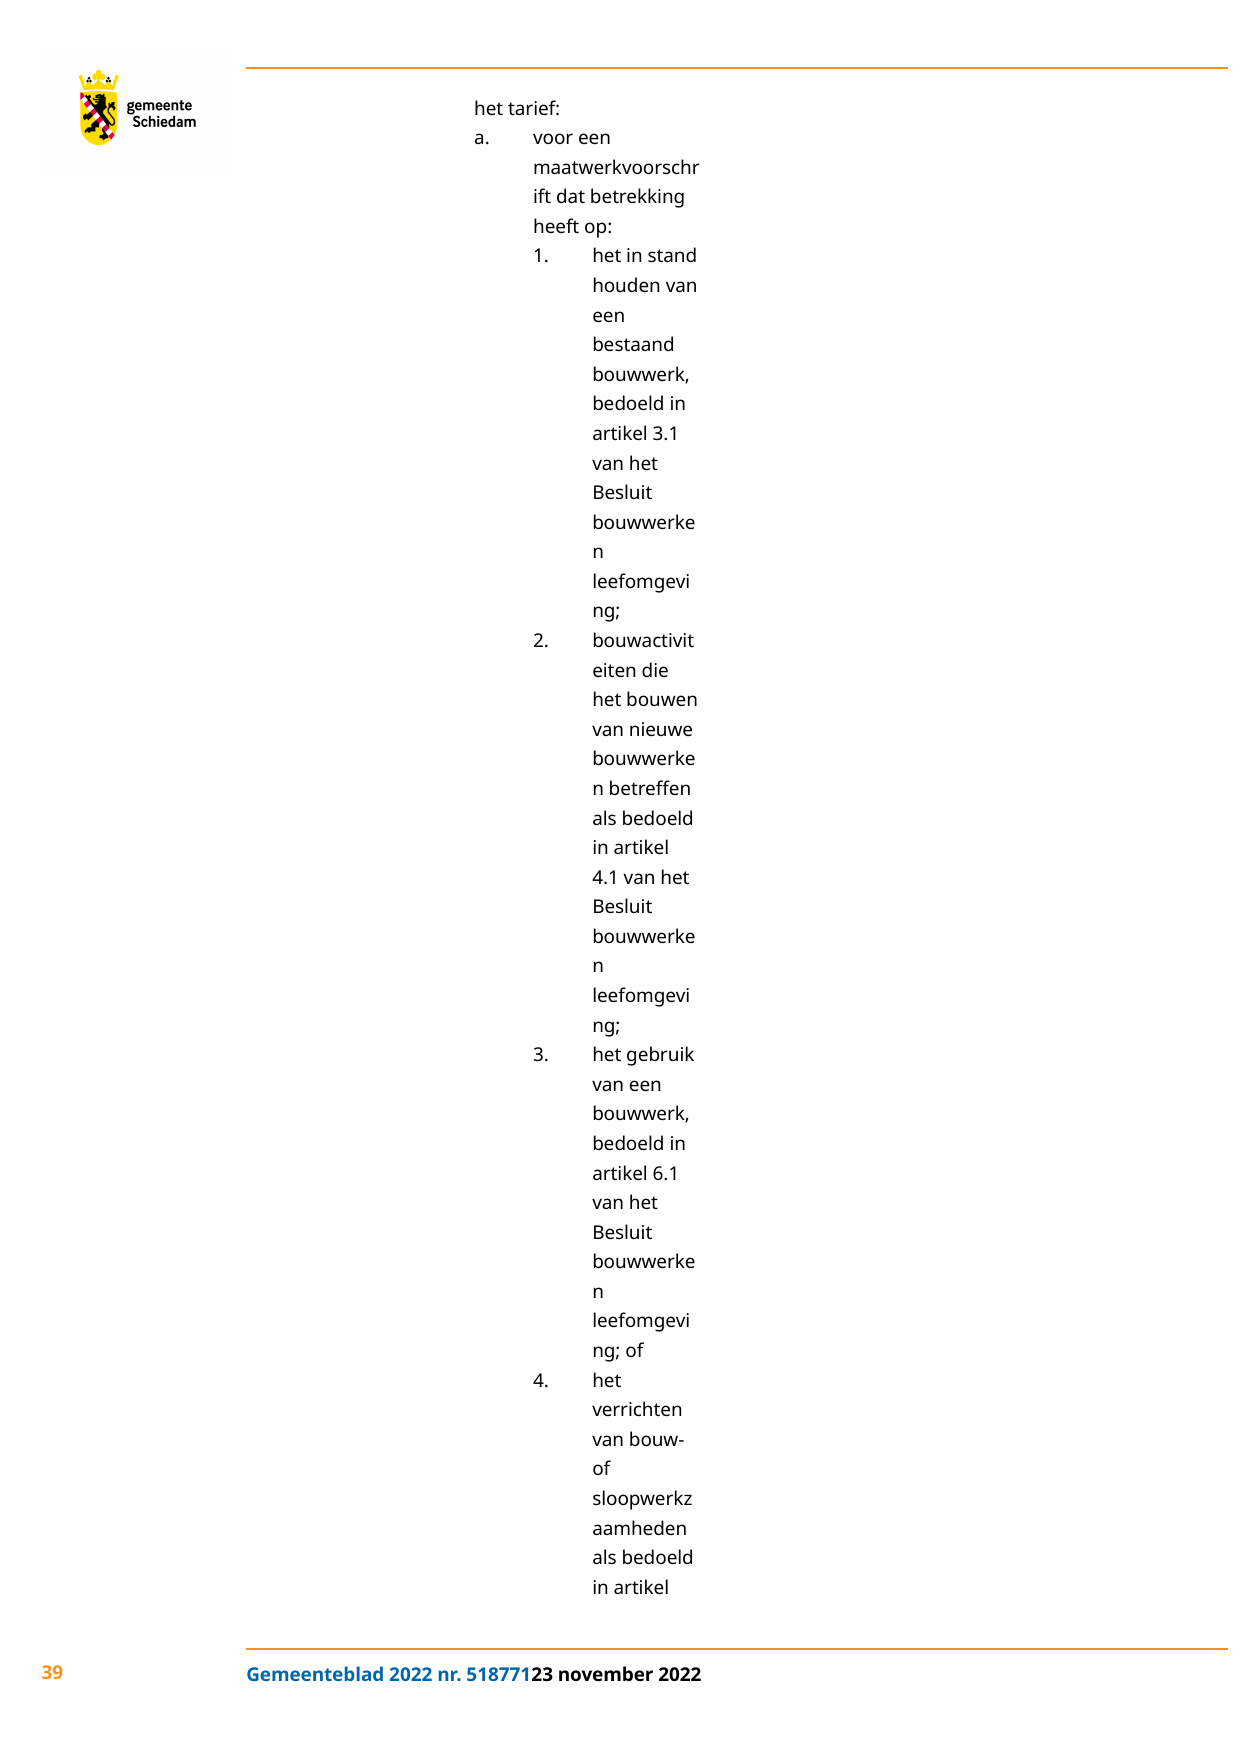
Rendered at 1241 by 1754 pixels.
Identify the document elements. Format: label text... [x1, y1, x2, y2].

table_cell [700, 95, 926, 1600]
table_cell [248, 95, 474, 1600]
table_cell [926, 95, 1152, 1600]
picture [41, 47, 231, 172]
table_cell Als de aanvraag om een of meer maatwerkvoorschriften betrekking heeft op een bouwactiviteit, bedraagt het tarief: voor een maatwerkvoorschrift dat betrekking heeft op: het in stand houden van een bestaand bouwwerk, bedoeld in artikel 3.1 van het Besluit bouwwerken leefomgeving; bouwactiviteiten die het bouwen van nieuwe bouwwerken betreffen als bedoeld in artikel 4.1 van het Besluit bouwwerken leefomgeving; het gebruik van een bouwwerk, bedoeld in artikel 6.1 van het Besluit bouwwerken leefomgeving; of het verrichten van bouw- of sloopwerkzaamheden als bedoeld in artikel 7.1 van het Besluit bouwwerken leefomgeving; per maatwerkvoorschrift: in andere gevallen dan bedoeld in onderdeel a, per maatwerkvoorschrift: [474, 95, 700, 1600]
